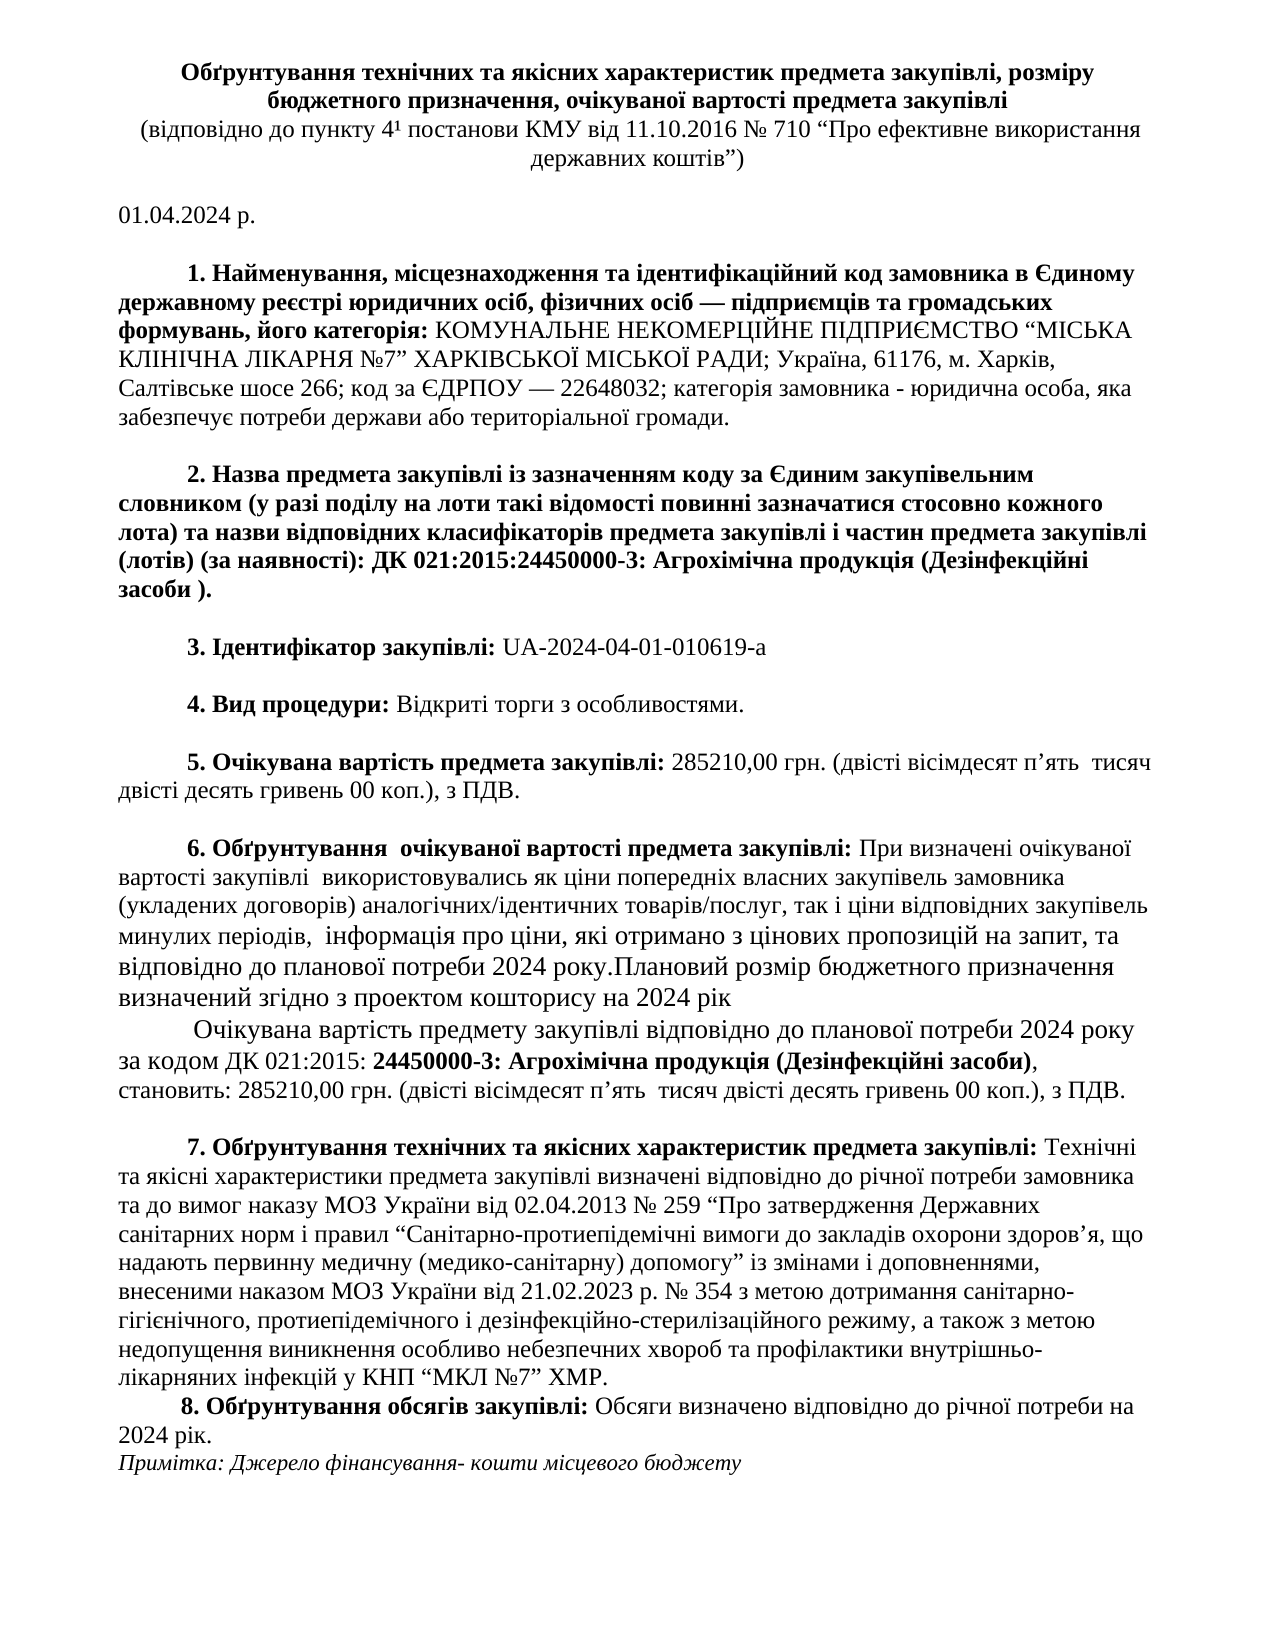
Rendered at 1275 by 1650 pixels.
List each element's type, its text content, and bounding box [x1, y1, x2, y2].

text 1. Найменування, місцезнаходження та ідентифікаційний код замовника в Єдиному державному реєстрі юридичних осіб, фізичних осіб — підприємців та громадських формувань, його категорія: КОМУНАЛЬНЕ НЕКОМЕРЦІЙНЕ ПІДПРИЄМСТВО “МІСЬКА КЛІНІЧНА ЛІКАРНЯ №7” ХАРКІВСЬКОЇ МІСЬКОЇ РАДИ; Україна, 61176, м. Харків, Салтівське шосе 266; код за ЄДРПОУ — 22648032; категорія замовника - юридична особа, яка забезпечує потреби держави або територіальної громади. [118, 258, 1157, 431]
text 8. Обґрунтування обсягів закупівлі: Обсяги визначено відповідно до річної потреби на 2024 рік. [118, 1391, 1157, 1449]
text 4. Вид процедури: Відкриті торги з особливостями. [118, 689, 1157, 718]
text 3. Ідентифікатор закупівлі: UA-2024-04-01-010619-a [118, 632, 1157, 661]
text Очікувана вартість предмету закупівлі відповідно до планової потреби 2024 року за кодом ДК 021:2015: 24450000-3: Агрохімічна продукція (Дезінфекційні засоби), становить: 285210,00 грн. (двісті вісімдесят п’ять тисяч двісті десять гривень 00 коп.), з ПДВ. [118, 1013, 1157, 1104]
text Обґрунтування технічних та якісних характеристик предмета закупівлі, розміру бюджетного призначення, очікуваної вартості предмета закупівлі [118, 57, 1157, 114]
text 7. Обґрунтування технічних та якісних характеристик предмета закупівлі: Технічні та якісні характеристики предмета закупівлі визначені відповідно до річної потреби замовника та до вимог наказу МОЗ України від 02.04.2013 № 259 “Про затвердження Державних санітарних норм і правил “Санітарно-протиепідемічні вимоги до закладів охорони здоров’я, що надають первинну медичну (медико-санітарну) допомогу” із змінами і доповненнями, внесеними наказом МОЗ України від 21.02.2023 р. № 354 з метою дотримання санітарно-гігієнічного, протиепідемічного і дезінфекційно-стерилізаційного режиму, а також з метою недопущення виникнення особливо небезпечних хвороб та профілактики внутрішньо-лікарняних інфекцій у КНП “МКЛ №7” ХМР. [118, 1132, 1157, 1391]
text 6. Обґрунтування очікуваної вартості предмета закупівлі: При визначені очікуваної вартості закупівлі використовувались як ціни попередніх власних закупівель замовника (укладених договорів) аналогічних/ідентичних товарів/послуг, так і ціни відповідних закупівель минулих періодів, інформація про ціни, які отримано з цінових пропозицій на запит, та відповідно до планової потреби 2024 року.Плановий розмір бюджетного призначення визначений згідно з проектом кошторису на 2024 рік [118, 833, 1157, 1013]
text 01.04.2024 р. [118, 201, 1157, 229]
text (відповідно до пункту 4¹ постанови КМУ від 11.10.2016 № 710 “Про ефективне використання державних коштів”) [118, 114, 1157, 172]
text 2. Назва предмета закупівлі із зазначенням коду за Єдиним закупівельним словником (у разі поділу на лоти такі відомості повинні зазначатися стосовно кожного лота) та назви відповідних класифікаторів предмета закупівлі і частин предмета закупівлі (лотів) (за наявності): ДК 021:2015:24450000-3: Агрохімічна продукція (Дезінфекційні засоби ). [118, 459, 1157, 603]
text Примітка: Джерело фінансування- кошти місцевого бюджету [118, 1449, 1157, 1475]
text 5. Очікувана вартість предмета закупівлі: 285210,00 грн. (двісті вісімдесят п’ять тисяч двісті десять гривень 00 коп.), з ПДВ. [118, 747, 1157, 804]
